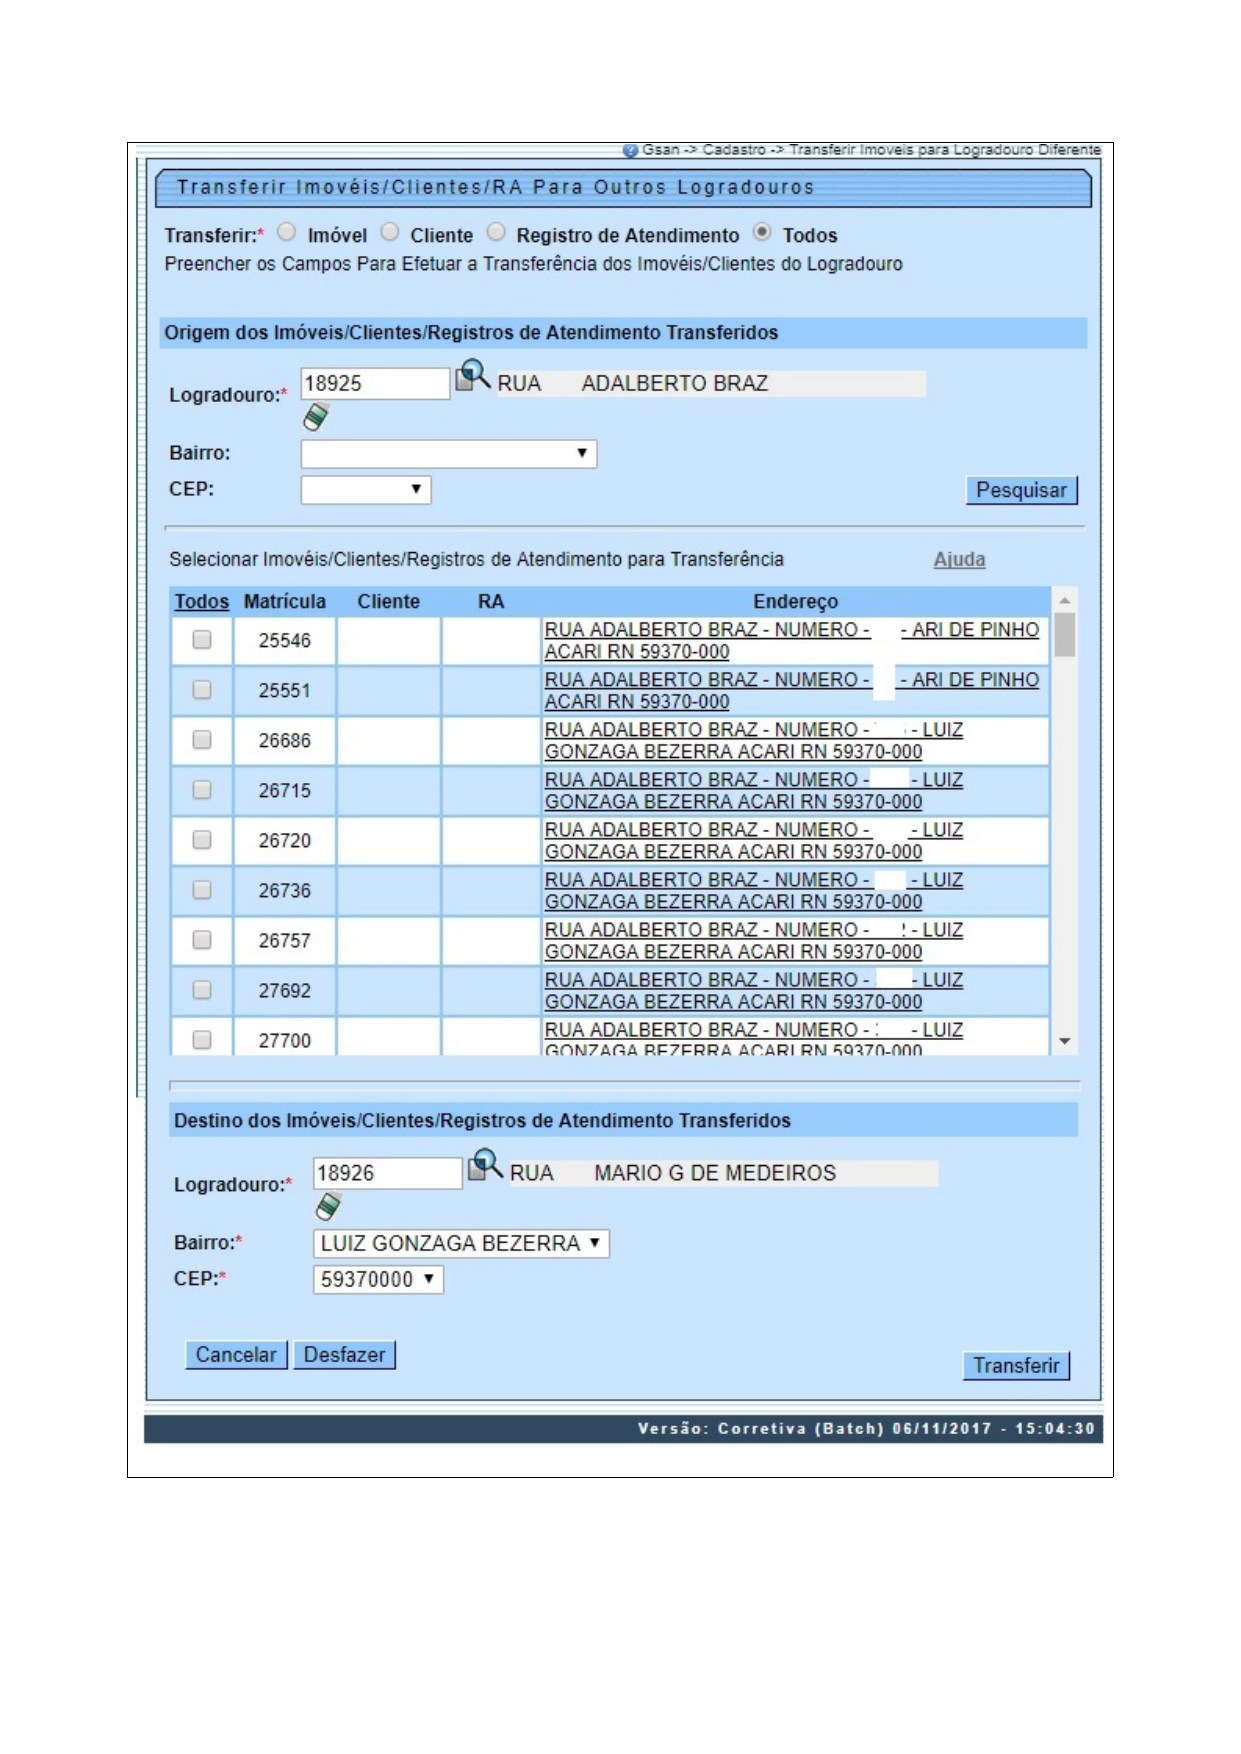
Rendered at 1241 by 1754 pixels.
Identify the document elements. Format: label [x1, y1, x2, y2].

table_header [128, 143, 1113, 1477]
picture [135, 144, 1105, 1445]
